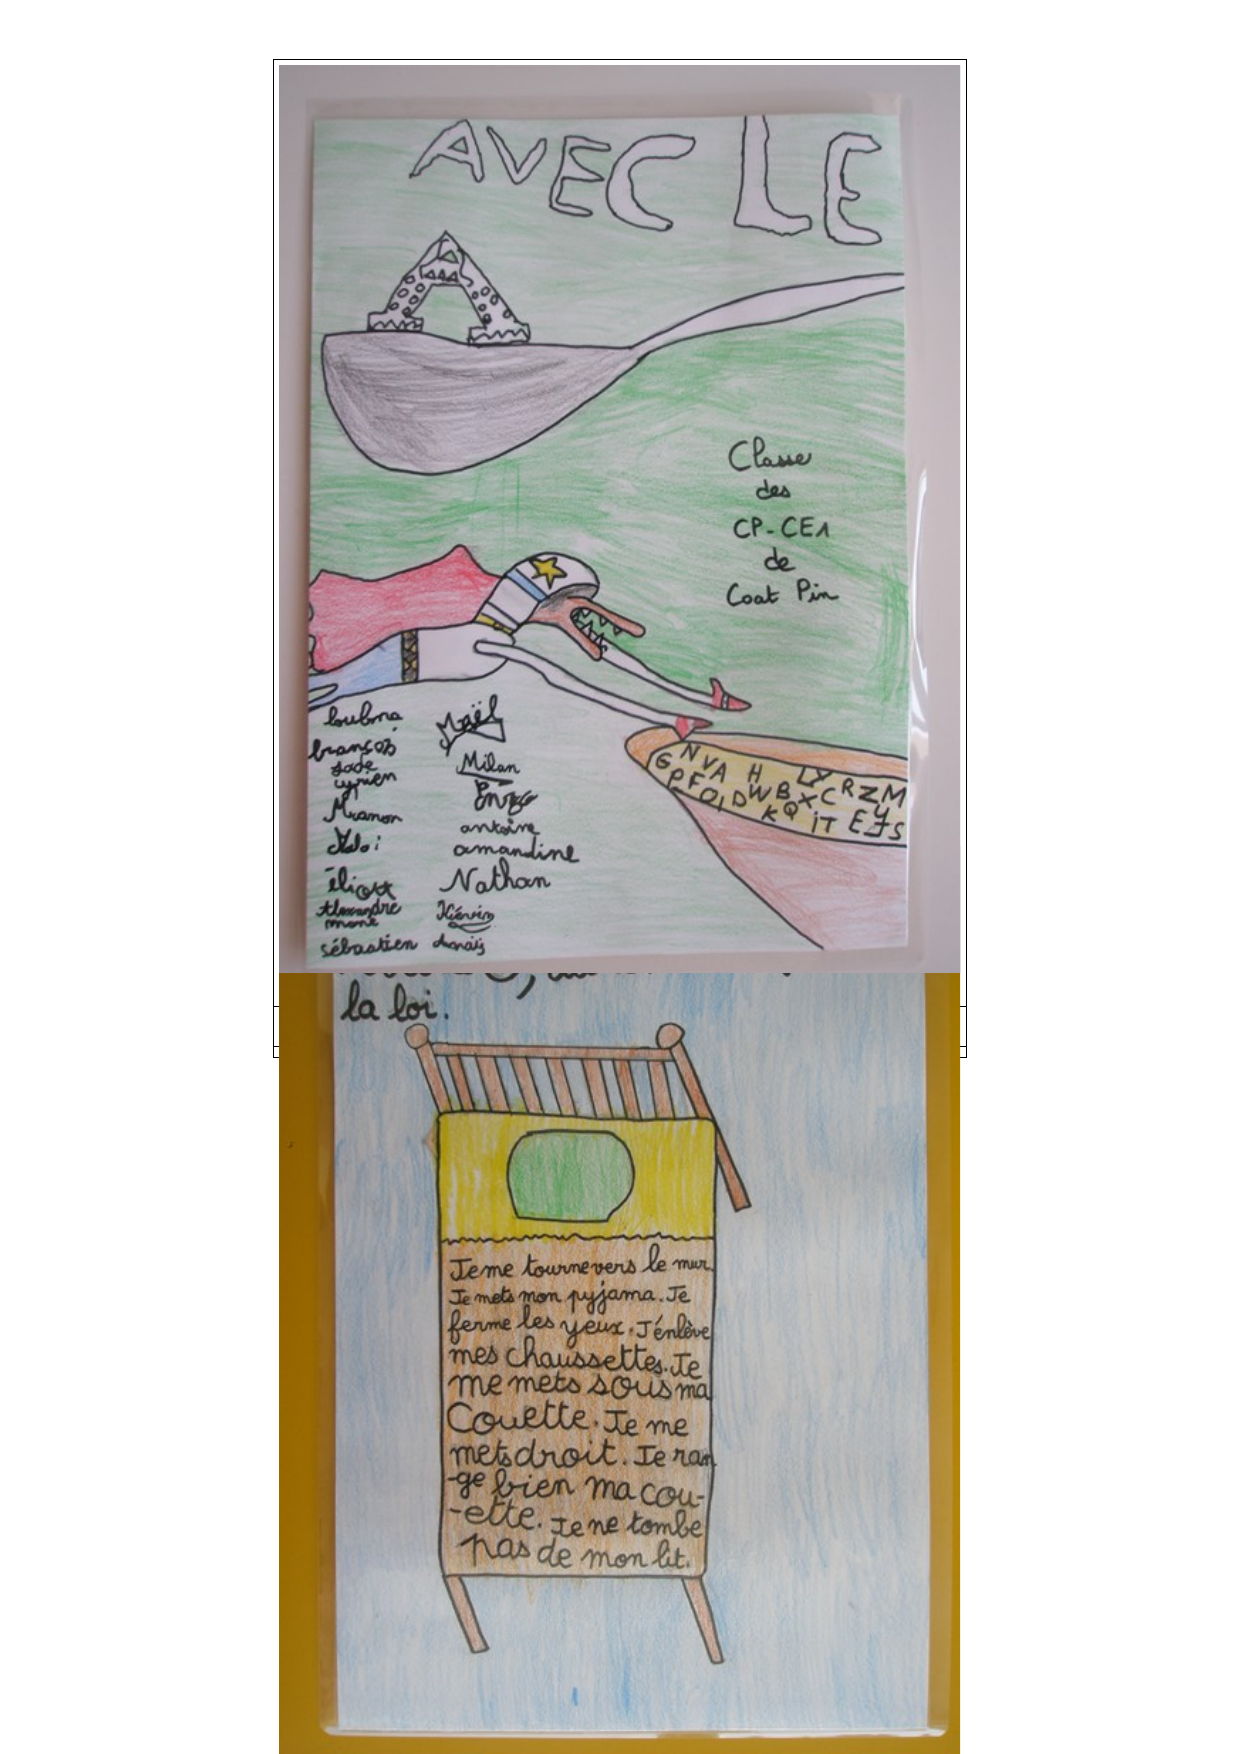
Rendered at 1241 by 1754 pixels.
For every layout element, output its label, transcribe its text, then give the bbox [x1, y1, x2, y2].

table_cell O [961, 1047, 966, 1057]
table_cell N [961, 1007, 966, 1046]
table_cell O [274, 1047, 279, 1057]
table_cell N [274, 1007, 279, 1046]
table_header [274, 60, 966, 1006]
picture [279, 65, 961, 1754]
